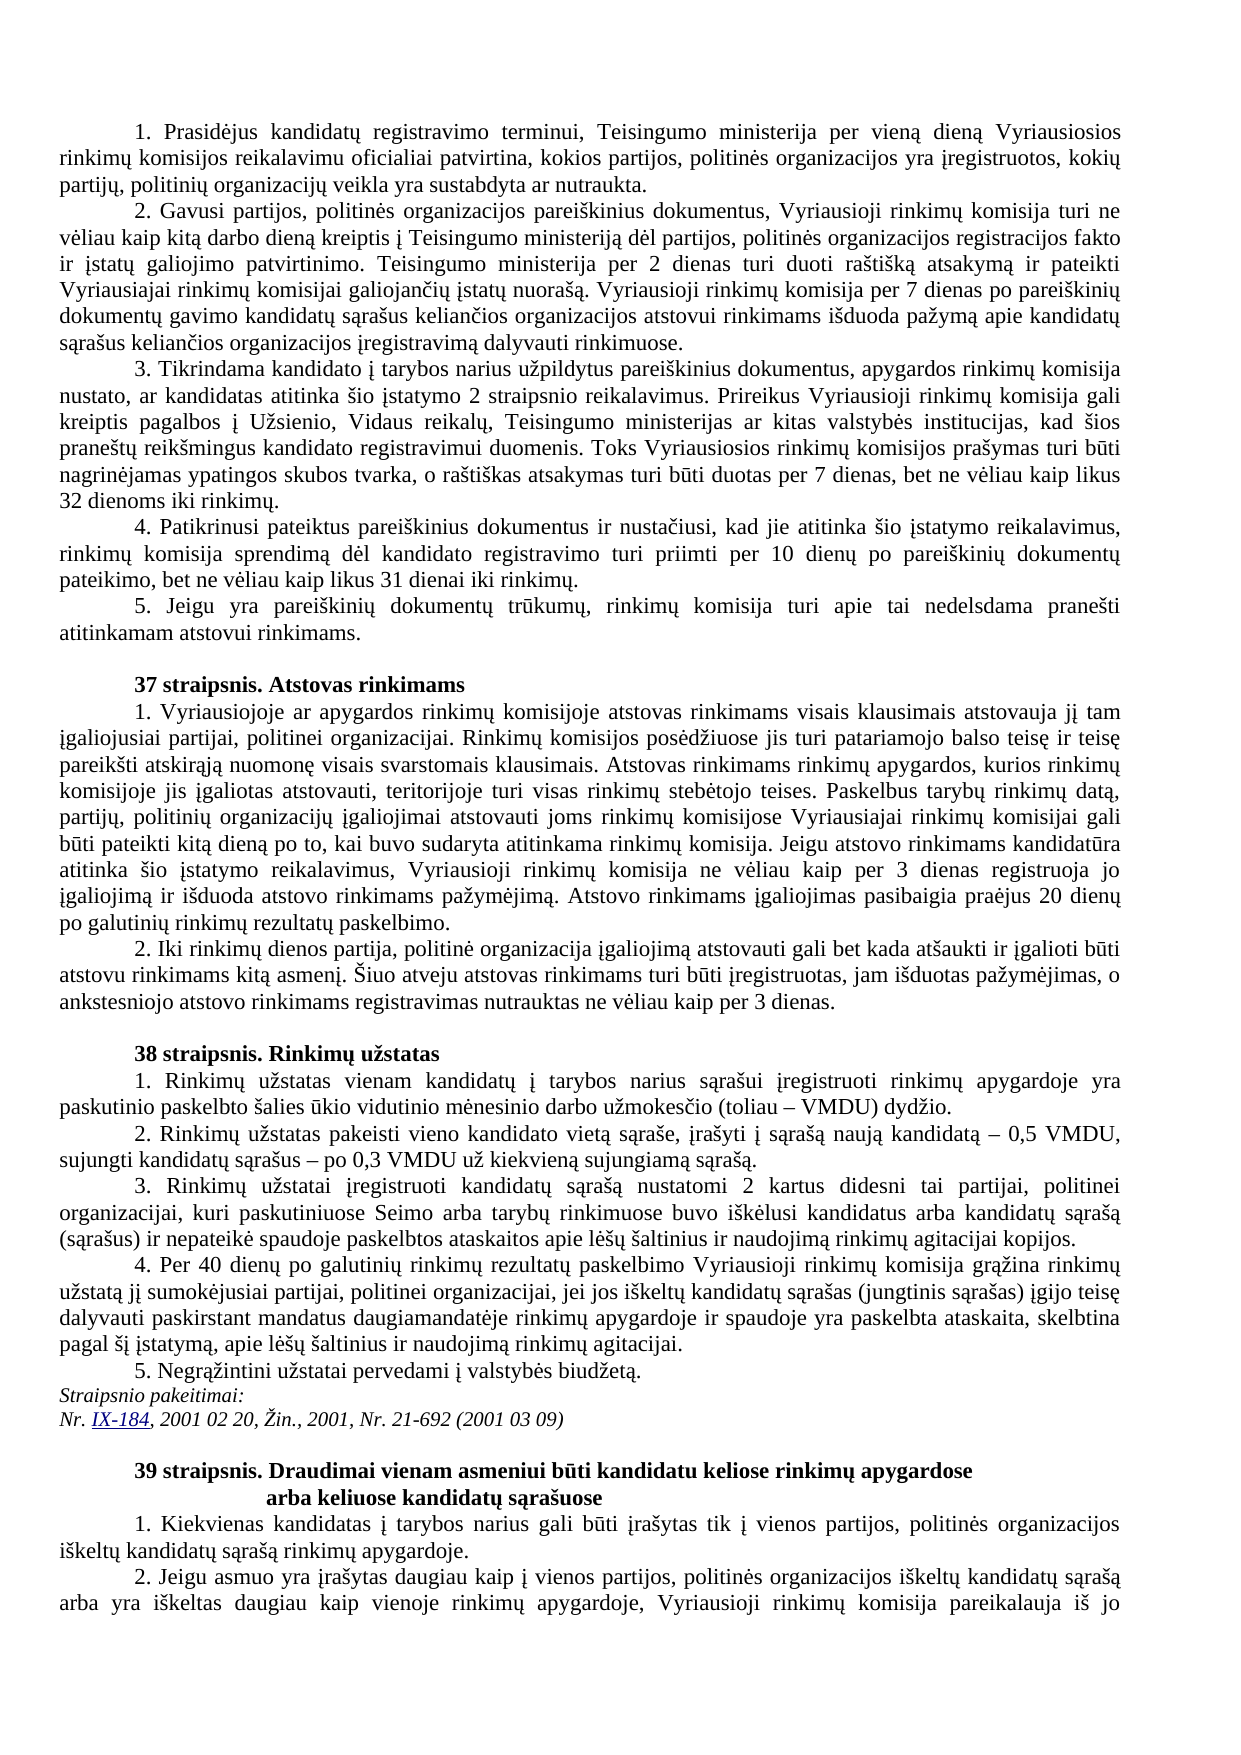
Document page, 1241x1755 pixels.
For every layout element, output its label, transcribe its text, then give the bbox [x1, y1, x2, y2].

text 5. Negrąžintini užstatai pervedami į valstybės biudžetą. [59, 1357, 1122, 1383]
text 1. Kiekvienas kandidatas į tarybos narius gali būti įrašytas tik į vienos partijos, politinės organizacijos iškeltų kandidatų sąrašą rinkimų apygardoje. [59, 1510, 1122, 1563]
text 4. Per 40 dienų po galutinių rinkimų rezultatų paskelbimo Vyriausioji rinkimų komisija grąžina rinkimų užstatą jį sumokėjusiai partijai, politinei organizacijai, jei jos iškeltų kandidatų sąrašas (jungtinis sąrašas) įgijo teisę dalyvauti paskirstant mandatus daugiamandatėje rinkimų apygardoje ir spaudoje yra paskelbta ataskaita, skelbtina pagal šį įstatymą, apie lėšų šaltinius ir naudojimą rinkimų agitacijai. [59, 1251, 1122, 1357]
text 3. Tikrindama kandidato į tarybos narius užpildytus pareiškinius dokumentus, apygardos rinkimų komisija nustato, ar kandidatas atitinka šio įstatymo 2 straipsnio reikalavimus. Prireikus Vyriausioji rinkimų komisija gali kreiptis pagalbos į Užsienio, Vidaus reikalų, Teisingumo ministerijas ar kitas valstybės institucijas, kad šios praneštų reikšmingus kandidato registravimui duomenis. Toks Vyriausiosios rinkimų komisijos prašymas turi būti nagrinėjamas ypatingos skubos tvarka, o raštiškas atsakymas turi būti duotas per 7 dienas, bet ne vėliau kaip likus 32 dienoms iki rinkimų. [59, 355, 1122, 513]
text arba keliuose kandidatų sąrašuose [266, 1484, 1122, 1510]
text 2. Rinkimų užstatas pakeisti vieno kandidato vietą sąraše, įrašyti į sąrašą naują kandidatą – 0,5 VMDU, sujungti kandidatų sąrašus – po 0,3 VMDU už kiekvieną sujungiamą sąrašą. [59, 1119, 1122, 1172]
text 1. Prasidėjus kandidatų registravimo terminui, Teisingumo ministerija per vieną dieną Vyriausiosios rinkimų komisijos reikalavimu oficialiai patvirtina, kokios partijos, politinės organizacijos yra įregistruotos, kokių partijų, politinių organizacijų veikla yra sustabdyta ar nutraukta. [59, 118, 1122, 197]
text 2. Jeigu asmuo yra įrašytas daugiau kaip į vienos partijos, politinės organizacijos iškeltų kandidatų sąrašą arba yra iškeltas daugiau kaip vienoje rinkimų apygardoje, Vyriausioji rinkimų komisija pareikalauja iš jo [59, 1563, 1122, 1616]
text 39 straipsnis. Draudimai vienam asmeniui būti kandidatu keliose rinkimų apygardose [134, 1458, 1122, 1484]
text Nr. IX-184, 2001 02 20, Žin., 2001, Nr. 21-692 (2001 03 09) [59, 1407, 1122, 1431]
text 1. Rinkimų užstatas vienam kandidatų į tarybos narius sąrašui įregistruoti rinkimų apygardoje yra paskutinio paskelbto šalies ūkio vidutinio mėnesinio darbo užmokesčio (toliau – VMDU) dydžio. [59, 1067, 1122, 1119]
text 2. Gavusi partijos, politinės organizacijos pareiškinius dokumentus, Vyriausioji rinkimų komisija turi ne vėliau kaip kitą darbo dieną kreiptis į Teisingumo ministeriją dėl partijos, politinės organizacijos registracijos fakto ir įstatų galiojimo patvirtinimo. Teisingumo ministerija per 2 dienas turi duoti raštišką atsakymą ir pateikti Vyriausiajai rinkimų komisijai galiojančių įstatų nuorašą. Vyriausioji rinkimų komisija per 7 dienas po pareiškinių dokumentų gavimo kandidatų sąrašus keliančios organizacijos atstovui rinkimams išduoda pažymą apie kandidatų sąrašus keliančios organizacijos įregistravimą dalyvauti rinkimuose. [59, 197, 1122, 355]
text 37 straipsnis. Atstovas rinkimams [59, 672, 1122, 698]
text 4. Patikrinusi pateiktus pareiškinius dokumentus ir nustačiusi, kad jie atitinka šio įstatymo reikalavimus, rinkimų komisija sprendimą dėl kandidato registravimo turi priimti per 10 dienų po pareiškinių dokumentų pateikimo, bet ne vėliau kaip likus 31 dienai iki rinkimų. [59, 513, 1122, 592]
text 3. Rinkimų užstatai įregistruoti kandidatų sąrašą nustatomi 2 kartus didesni tai partijai, politinei organizacijai, kuri paskutiniuose Seimo arba tarybų rinkimuose buvo iškėlusi kandidatus arba kandidatų sąrašą (sąrašus) ir nepateikė spaudoje paskelbtos ataskaitos apie lėšų šaltinius ir naudojimą rinkimų agitacijai kopijos. [59, 1172, 1122, 1251]
text 2. Iki rinkimų dienos partija, politinė organizacija įgaliojimą atstovauti gali bet kada atšaukti ir įgalioti būti atstovu rinkimams kitą asmenį. Šiuo atveju atstovas rinkimams turi būti įregistruotas, jam išduotas pažymėjimas, o ankstesniojo atstovo rinkimams registravimas nutrauktas ne vėliau kaip per 3 dienas. [59, 935, 1122, 1014]
text 5. Jeigu yra pareiškinių dokumentų trūkumų, rinkimų komisija turi apie tai nedelsdama pranešti atitinkamam atstovui rinkimams. [59, 592, 1122, 645]
text 1. Vyriausiojoje ar apygardos rinkimų komisijoje atstovas rinkimams visais klausimais atstovauja jį tam įgaliojusiai partijai, politinei organizacijai. Rinkimų komisijos posėdžiuose jis turi patariamojo balso teisę ir teisę pareikšti atskirąją nuomonę visais svarstomais klausimais. Atstovas rinkimams rinkimų apygardos, kurios rinkimų komisijoje jis įgaliotas atstovauti, teritorijoje turi visas rinkimų stebėtojo teises. Paskelbus tarybų rinkimų datą, partijų, politinių organizacijų įgaliojimai atstovauti joms rinkimų komisijose Vyriausiajai rinkimų komisijai gali būti pateikti kitą dieną po to, kai buvo sudaryta atitinkama rinkimų komisija. Jeigu atstovo rinkimams kandidatūra atitinka šio įstatymo reikalavimus, Vyriausioji rinkimų komisija ne vėliau kaip per 3 dienas registruoja jo įgaliojimą ir išduoda atstovo rinkimams pažymėjimą. Atstovo rinkimams įgaliojimas pasibaigia praėjus 20 dienų po galutinių rinkimų rezultatų paskelbimo. [59, 698, 1122, 935]
text Straipsnio pakeitimai: [59, 1383, 1122, 1407]
text 38 straipsnis. Rinkimų užstatas [59, 1041, 1122, 1067]
